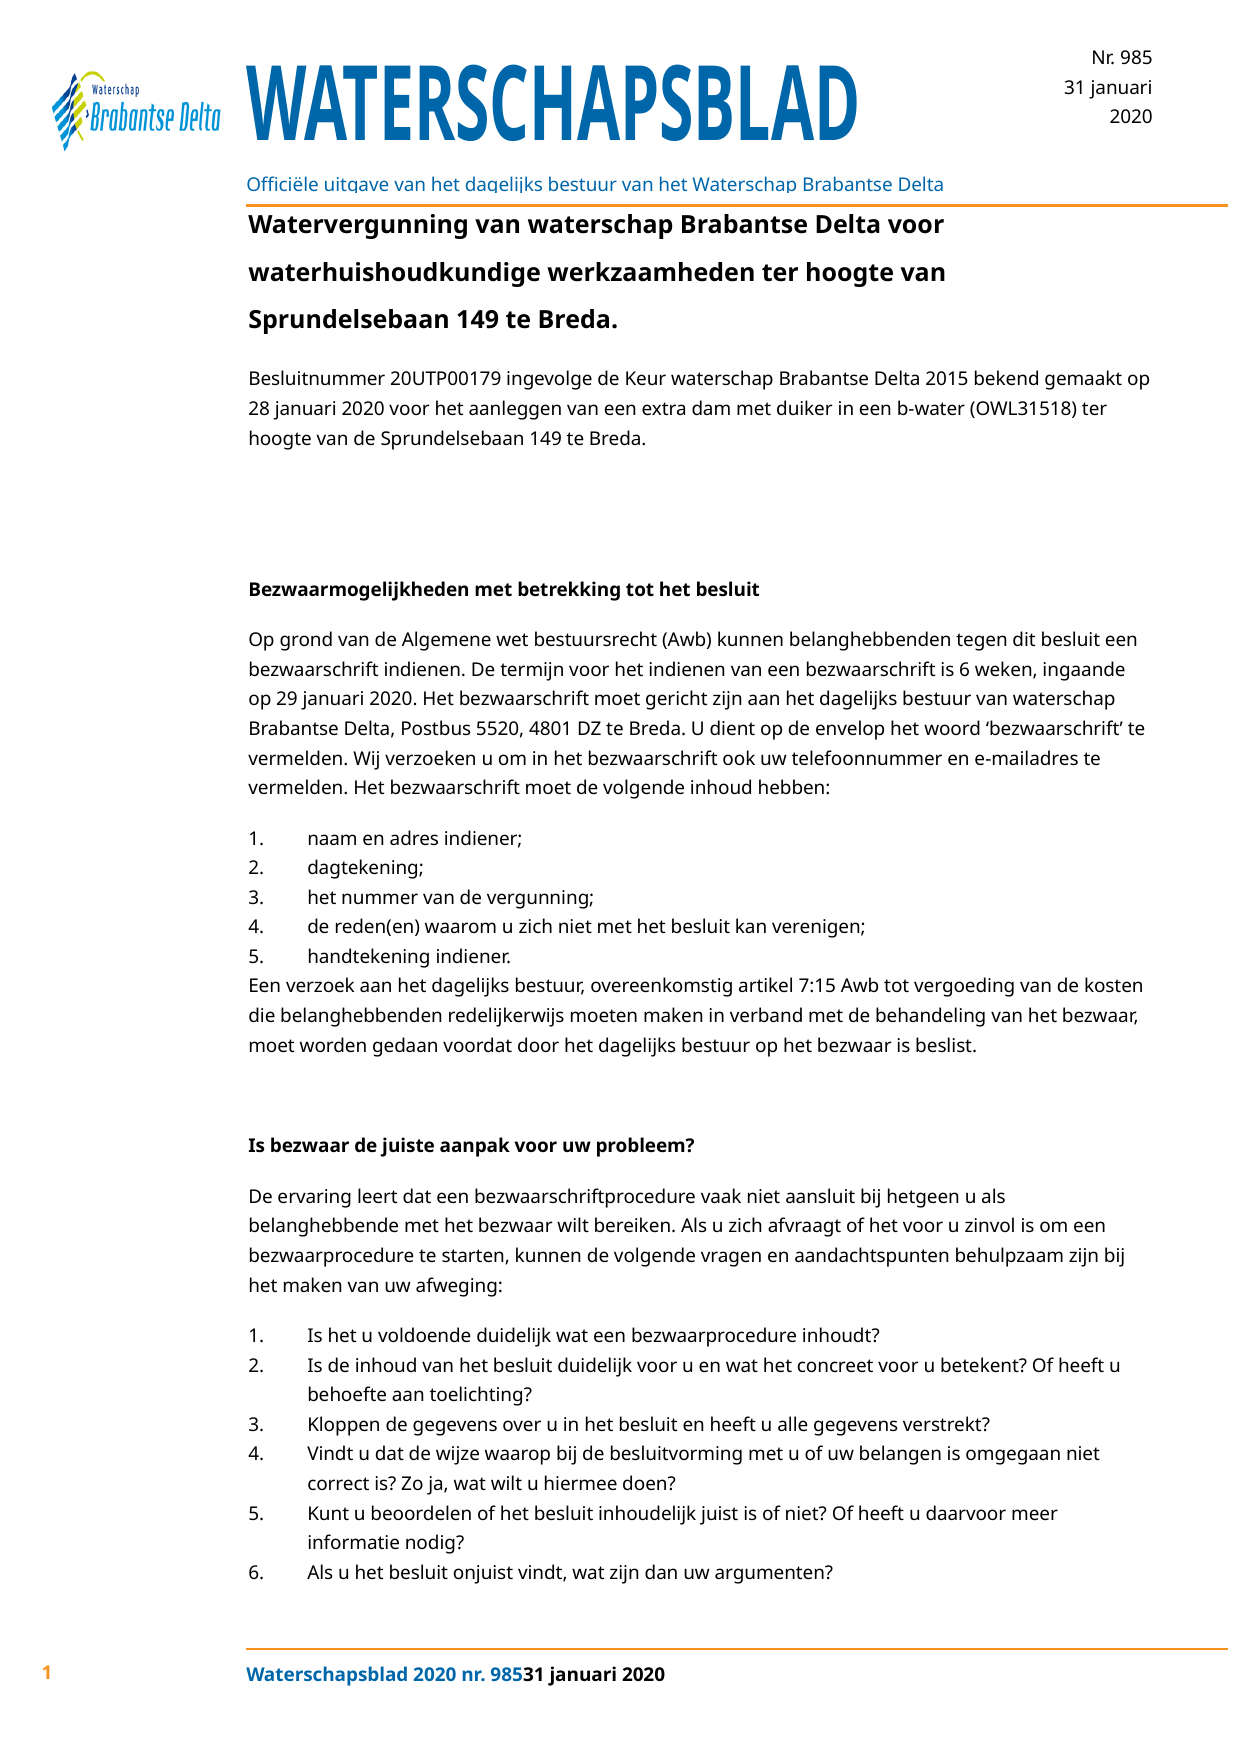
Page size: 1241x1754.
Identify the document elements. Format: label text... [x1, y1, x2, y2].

text Op grond van de Algemene wet bestuursrecht (Awb) kunnen belanghebbenden tegen dit besluit een bezwaarschrift indienen. De termijn voor het indienen van een bezwaarschrift is 6 weken, ingaande op 29 januari 2020. Het bezwaarschrift moet gericht zijn aan het dagelijks bestuur van waterschap Brabantse Delta, Postbus 5520, 4801 DZ te Breda. U dient op de envelop het woord ‘bezwaarschrift’ te vermelden. Wij verzoeken u om in het bezwaarschrift ook uw telefoonnummer en e‑mailadres te vermelden. Het bezwaarschrift moet de volgende inhoud hebben: [248, 626, 1152, 800]
text Bezwaarmogelijkheden met betrekking tot het besluit [248, 576, 1152, 602]
list Als u het besluit onjuist vindt, wat zijn dan uw argumenten? [248, 1559, 1152, 1584]
text Is bezwaar de juiste aanpak voor uw probleem? [248, 1133, 1152, 1158]
list naam en adres indiener; [248, 825, 1152, 850]
list Is de inhoud van het besluit duidelijk voor u en wat het concreet voor u betekent? Of heeft u behoefte aan toelichting? [248, 1352, 1152, 1407]
text Watervergunning van waterschap Brabantse Delta voor waterhuishoudkundige werkzaamheden ter hoogte van Sprundelsebaan 149 te Breda. [248, 207, 1152, 336]
text Een verzoek aan het dagelijks bestuur, overeenkomstig artikel 7:15 Awb tot vergoeding van de kosten die belanghebbenden redelijkerwijs moeten maken in verband met de behandeling van het bezwaar, moet worden gedaan voordat door het dagelijks bestuur op het bezwaar is beslist. [248, 973, 1152, 1057]
text De ervaring leert dat een bezwaarschriftprocedure vaak niet aansluit bij hetgeen u als belanghebbende met het bezwaar wilt bereiken. Als u zich afvraagt of het voor u zinvol is om een bezwaarprocedure te starten, kunnen de volgende vragen en aandachtspunten behulpzaam zijn bij het maken van uw afweging: [248, 1183, 1152, 1297]
list Kunt u beoordelen of het besluit inhoudelijk juist is of niet? Of heeft u daarvoor meer informatie nodig? [248, 1500, 1152, 1555]
list het nummer van de vergunning; [248, 884, 1152, 909]
picture [41, 47, 231, 172]
list de reden(en) waarom u zich niet met het besluit kan verenigen; [248, 913, 1152, 939]
list Is het u voldoende duidelijk wat een bezwaarprocedure inhoudt? [248, 1322, 1152, 1348]
list Kloppen de gegevens over u in het besluit en heeft u alle gegevens verstrekt? [248, 1411, 1152, 1437]
list dagtekening; [248, 854, 1152, 880]
list Vindt u dat de wijze waarop bij de besluitvorming met u of uw belangen is omgegaan niet correct is? Zo ja, wat wilt u hiermee doen? [248, 1441, 1152, 1496]
text Besluitnummer 20UTP00179 ingevolge de Keur waterschap Brabantse Delta 2015 bekend gemaakt op 28 januari 2020 voor het aanleggen van een extra dam met duiker in een b-water (OWL31518) ter hoogte van de Sprundelsebaan 149 te Breda. [248, 366, 1152, 450]
list handtekening indiener. [248, 943, 1152, 969]
